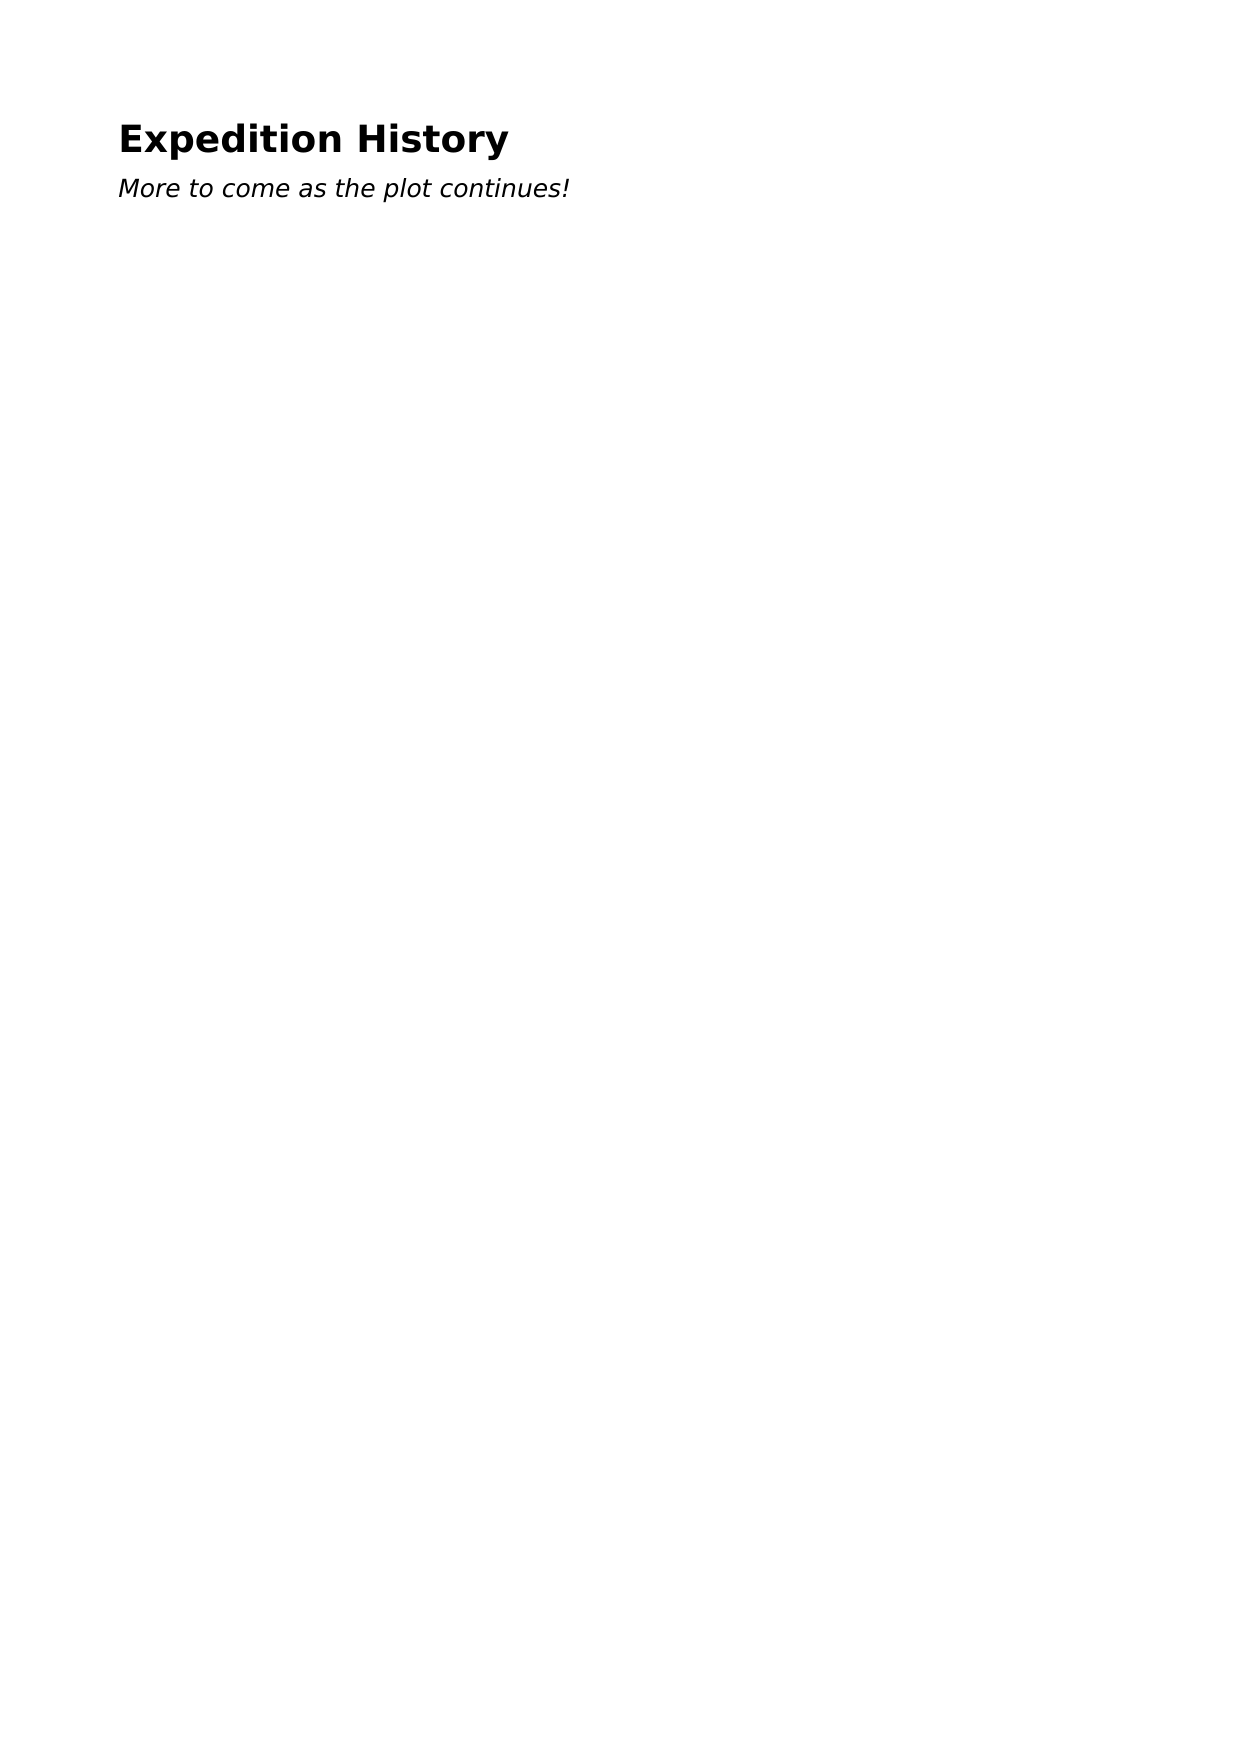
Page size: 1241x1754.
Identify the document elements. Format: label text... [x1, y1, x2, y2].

subtitle Expedition History [118, 118, 1122, 162]
text More to come as the plot continues! [118, 174, 1122, 203]
